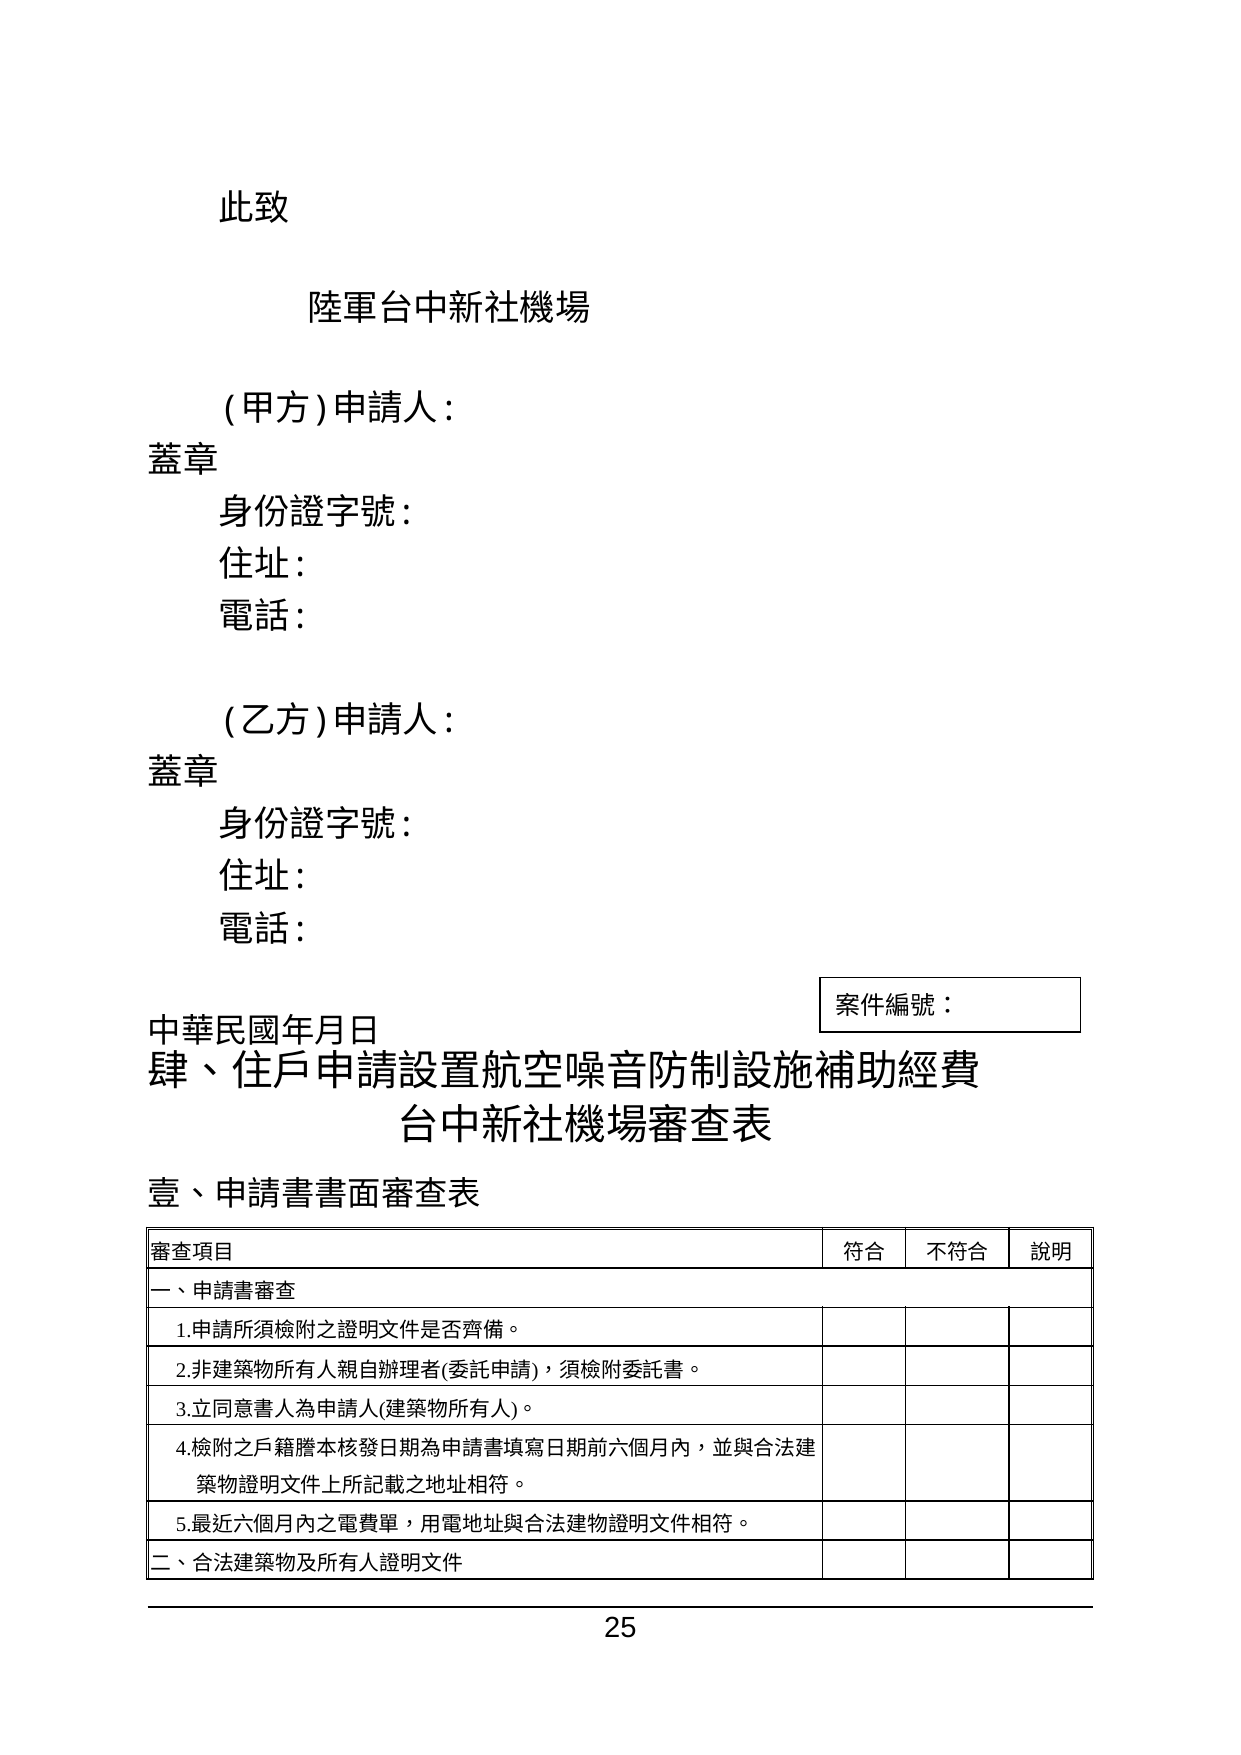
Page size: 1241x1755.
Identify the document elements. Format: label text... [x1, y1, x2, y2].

table_cell [823, 1386, 905, 1423]
table_header 不符合 [906, 1230, 1008, 1267]
table_cell [823, 1502, 905, 1539]
table_cell 一、申請書審查 [149, 1269, 1091, 1306]
table_cell [906, 1347, 1008, 1384]
text 電話: [148, 899, 1093, 951]
table_cell [906, 1386, 1008, 1423]
text 電話: [148, 587, 1093, 639]
table_cell [1010, 1347, 1091, 1384]
text (乙方)申請人: 蓋章 [148, 691, 1093, 795]
table_cell 4.檢附之戶籍謄本核發日期為申請書填寫日期前六個月內，並與合法建築物證明文件上所記載之地址相符。 [149, 1425, 822, 1500]
table_cell [906, 1541, 1008, 1578]
table_header 審查項目 [149, 1230, 822, 1267]
table_cell 3.立同意書人為申請人(建築物所有人)。 [149, 1386, 822, 1423]
table_header 說明 [1010, 1230, 1091, 1267]
table_cell 二、合法建築物及所有人證明文件 [149, 1541, 822, 1578]
table_cell [906, 1308, 1008, 1345]
text (甲方)申請人: 蓋章 [148, 378, 1093, 483]
text 住址: [148, 535, 1093, 587]
table_cell [1010, 1308, 1091, 1345]
text 住址: [148, 847, 1093, 899]
text 陸軍台中新社機場 [148, 279, 1093, 330]
subtitle [821, 978, 1080, 1031]
table_cell 2.非建築物所有人親自辦理者(委託申請)，須檢附委託書。 [149, 1347, 822, 1384]
table_cell [906, 1425, 1008, 1500]
table_cell 5.最近六個月內之電費單，用電地址與合法建物證明文件相符。 [149, 1502, 822, 1539]
subtitle 肆、住戶申請設置航空噪音防制設施補助經費 [148, 1052, 1093, 1093]
table_cell [823, 1308, 905, 1345]
table_cell [906, 1502, 1008, 1539]
table_cell [823, 1541, 905, 1578]
table_cell [1010, 1502, 1091, 1539]
table_cell [823, 1347, 905, 1384]
text 身份證字號: [148, 795, 1093, 847]
text 身份證字號: [148, 483, 1093, 535]
table_cell [1010, 1541, 1091, 1578]
table_cell [1010, 1425, 1091, 1500]
text 中華民國年月日 [148, 1003, 1093, 1052]
text 此致 [148, 179, 1093, 231]
table_cell [1010, 1386, 1091, 1423]
subtitle 台中新社機場審查表 [148, 1106, 1093, 1147]
table_cell [823, 1425, 905, 1500]
table_cell 1.申請所須檢附之證明文件是否齊備。 [149, 1308, 822, 1345]
table_header 符合 [823, 1230, 905, 1267]
text 案件編號： [836, 986, 1065, 1022]
text 壹、申請書書面審查表 [148, 1172, 1093, 1214]
